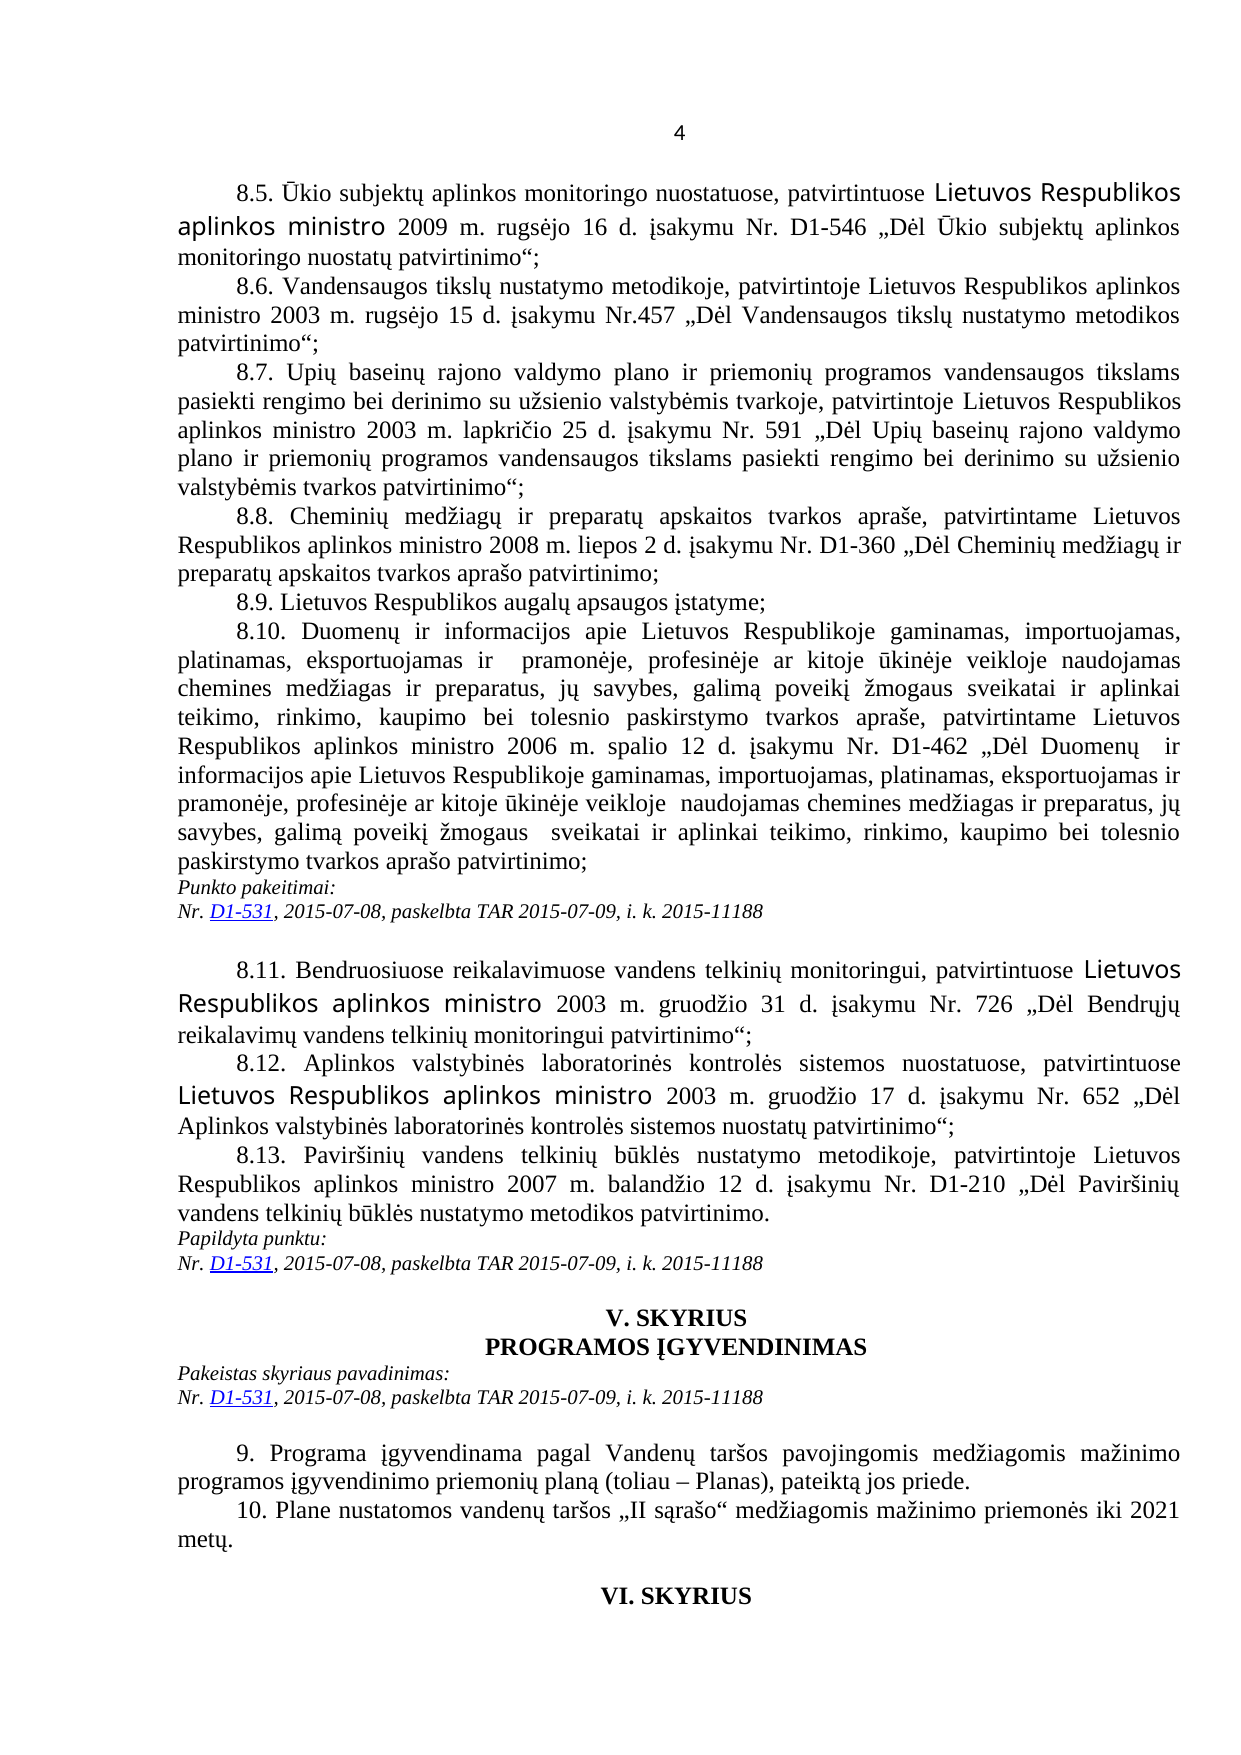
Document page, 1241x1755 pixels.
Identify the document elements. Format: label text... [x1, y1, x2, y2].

text 8.7. Upių baseinų rajono valdymo plano ir priemonių programos vandensaugos tikslams pasiekti rengimo bei derinimo su užsienio valstybėmis tvarkoje, patvirtintoje Lietuvos Respublikos aplinkos ministro 2003 m. lapkričio 25 d. įsakymu Nr. 591 „Dėl Upių baseinų rajono valdymo plano ir priemonių programos vandensaugos tikslams pasiekti rengimo bei derinimo su užsienio valstybėmis tvarkos patvirtinimo“; [177, 357, 1181, 501]
text Nr. D1-531, 2015-07-08, paskelbta TAR 2015-07-09, i. k. 2015-11188 [177, 1250, 1181, 1274]
text PROGRAMOS ĮGYVENDINIMAS [177, 1332, 1181, 1361]
text 10. Plane nustatomos vandenų taršos „II sąrašo“ medžiagomis mažinimo priemonės iki 2021 metų. [177, 1495, 1181, 1553]
text V. SKYRIUS [177, 1303, 1181, 1332]
text VI. SKYRIUS [177, 1581, 1181, 1610]
text Punkto pakeitimai: [177, 875, 1181, 899]
text Nr. D1-531, 2015-07-08, paskelbta TAR 2015-07-09, i. k. 2015-11188 [177, 899, 1181, 923]
text Papildyta punktu: [177, 1226, 1181, 1250]
text 8.13. Paviršinių vandens telkinių būklės nustatymo metodikoje, patvirtintoje Lietuvos Respublikos aplinkos ministro 2007 m. balandžio 12 d. įsakymu Nr. D1-210 „Dėl Paviršinių vandens telkinių būklės nustatymo metodikos patvirtinimo. [177, 1140, 1181, 1226]
text Nr. D1-531, 2015-07-08, paskelbta TAR 2015-07-09, i. k. 2015-11188 [177, 1385, 1181, 1409]
text 8.8. cheminių medžiagų ir preparatų apskaitos tvarkos apraše, patvirtintame Lietuvos Respublikos aplinkos ministro 2008 m. liepos 2 d. įsakymu Nr. D1-360 „Dėl cheminių medžiagų ir preparatų apskaitos tvarkos aprašo patvirtinimo; [177, 501, 1181, 587]
text 8.10. Duomenų ir informacijos apie Lietuvos Respublikoje gaminamas, importuojamas, platinamas, eksportuojamas ir pramonėje, profesinėje ar kitoje ūkinėje veikloje naudojamas chemines medžiagas ir preparatus, jų savybes, galimą poveikį žmogaus sveikatai ir aplinkai teikimo, rinkimo, kaupimo bei tolesnio paskirstymo tvarkos apraše, patvirtintame Lietuvos Respublikos aplinkos ministro 2006 m. spalio 12 d. įsakymu Nr. D1-462 „Dėl Duomenų ir informacijos apie Lietuvos Respublikoje gaminamas, importuojamas, platinamas, eksportuojamas ir pramonėje, profesinėje ar kitoje ūkinėje veikloje naudojamas chemines medžiagas ir preparatus, jų savybes, galimą poveikį žmogaus sveikatai ir aplinkai teikimo, rinkimo, kaupimo bei tolesnio paskirstymo tvarkos aprašo patvirtinimo; [177, 616, 1181, 875]
text Pakeistas skyriaus pavadinimas: [177, 1361, 1181, 1385]
text 8.12. Aplinkos valstybinės laboratorinės kontrolės sistemos nuostatuose, patvirtintuose Lietuvos Respublikos aplinkos ministro 2003 m. gruodžio 17 d. įsakymu Nr. 652 „Dėl Aplinkos valstybinės laboratorinės kontrolės sistemos nuostatų patvirtinimo“; [177, 1048, 1181, 1140]
text 8.6. Vandensaugos tikslų nustatymo metodikoje, patvirtintoje Lietuvos Respublikos aplinkos ministro 2003 m. rugsėjo 15 d. įsakymu Nr.457 „Dėl Vandensaugos tikslų nustatymo metodikos patvirtinimo“; [177, 271, 1181, 357]
text 8.5. Ūkio subjektų aplinkos monitoringo nuostatuose, patvirtintuose Lietuvos Respublikos aplinkos ministro 2009 m. rugsėjo 16 d. įsakymu Nr. D1-546 „Dėl Ūkio subjektų aplinkos monitoringo nuostatų patvirtinimo“; [177, 174, 1181, 271]
text 8.11. Bendruosiuose reikalavimuose vandens telkinių monitoringui, patvirtintuose Lietuvos Respublikos aplinkos ministro 2003 m. gruodžio 31 d. įsakymu Nr. 726 „Dėl Bendrųjų reikalavimų vandens telkinių monitoringui patvirtinimo“; [177, 952, 1181, 1048]
text 9. Programa įgyvendinama pagal Vandenų taršos pavojingomis medžiagomis mažinimo programos įgyvendinimo priemonių planą (toliau – Planas), pateiktą jos priede. [177, 1438, 1181, 1495]
text 8.9. Lietuvos Respublikos augalų apsaugos įstatyme; [177, 587, 1181, 616]
